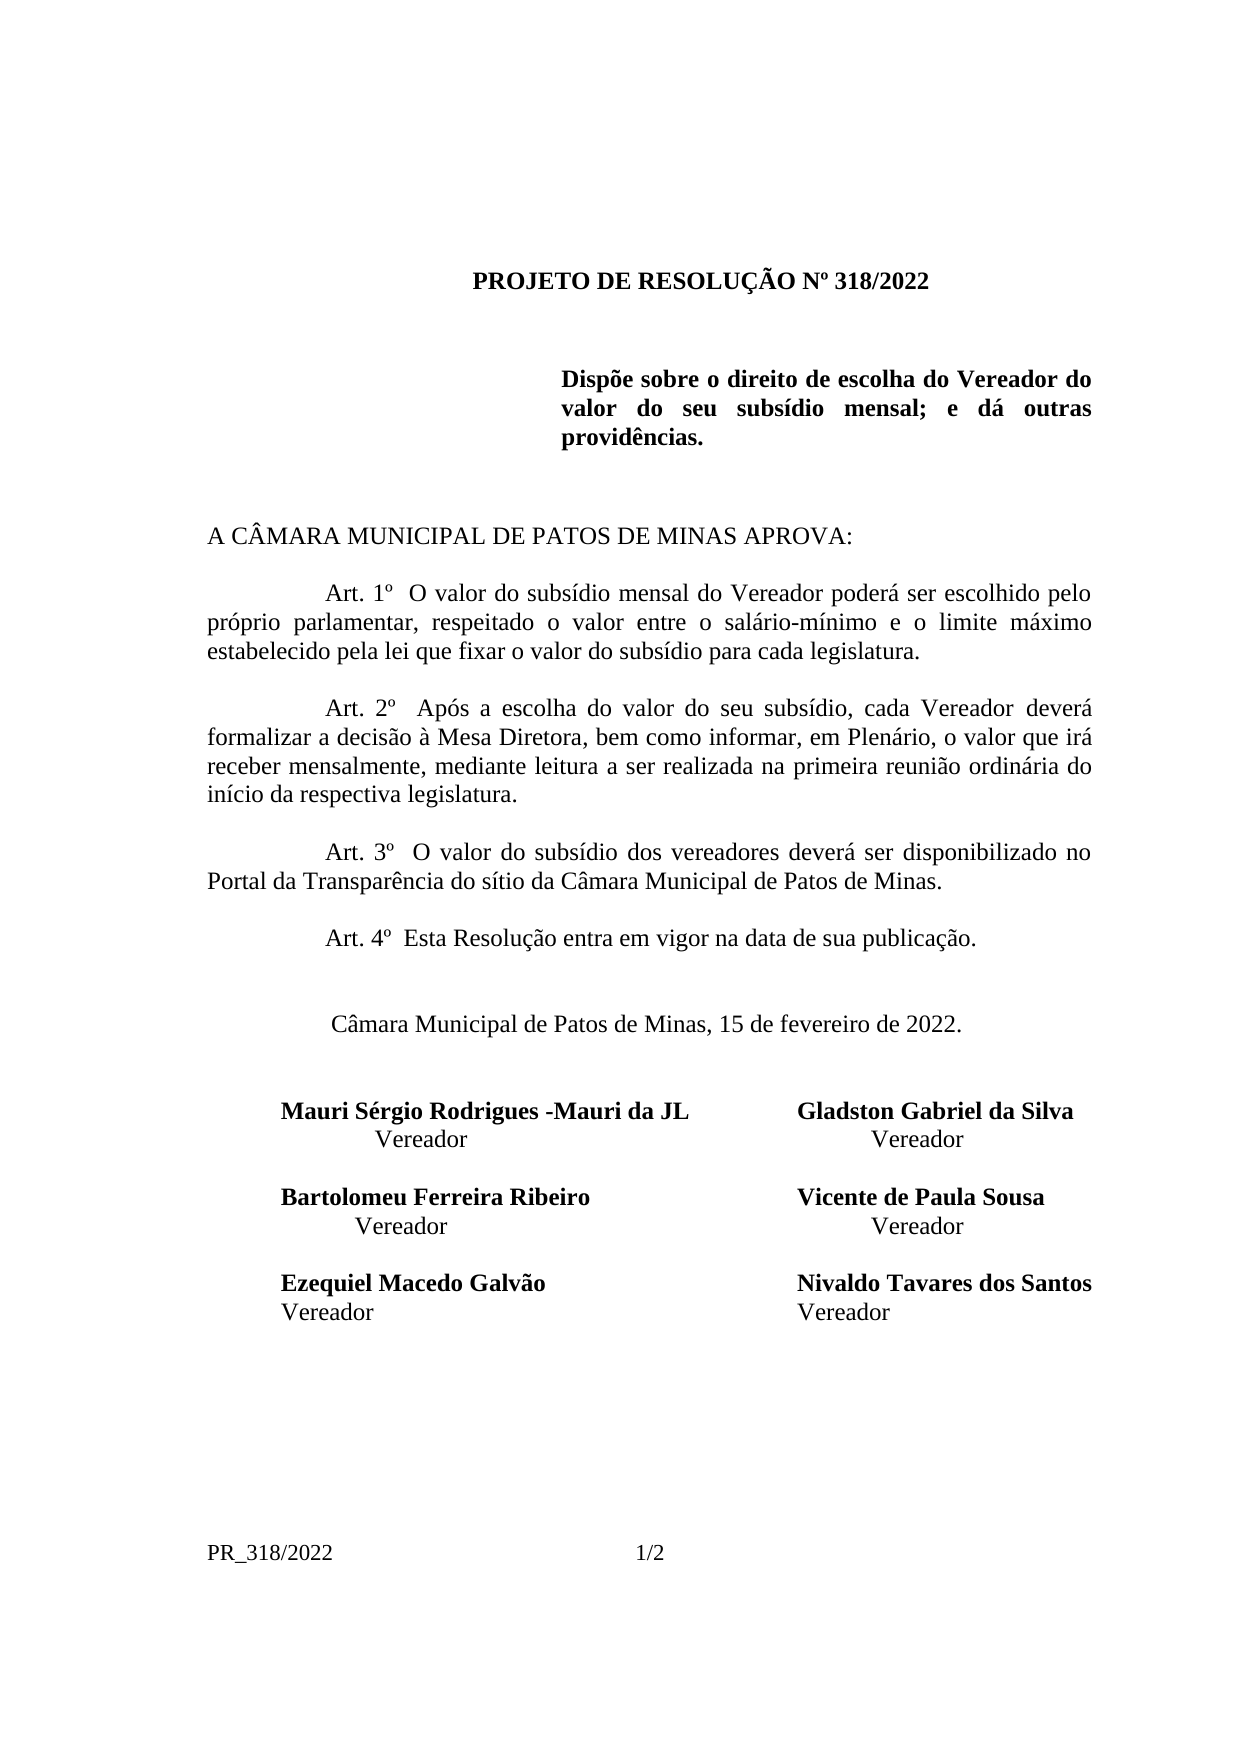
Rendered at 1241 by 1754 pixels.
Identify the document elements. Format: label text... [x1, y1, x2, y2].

text Câmara Municipal de Patos de Minas, 15 de fevereiro de 2022. [207, 1009, 1092, 1038]
text Art. 3º O valor do subsídio dos vereadores deverá ser disponibilizado no Portal da Transparência do sítio da Câmara Municipal de Patos de Minas. [207, 837, 1092, 894]
text Art. 2º Após a escolha do valor do seu subsídio, cada Vereador deverá formalizar a decisão à Mesa Diretora, bem como informar, em Plenário, o valor que irá receber mensalmente, mediante leitura a ser realizada na primeira reunião ordinária do início da respectiva legislatura. [207, 693, 1092, 808]
text Mauri Sérgio Rodrigues -Mauri da JL Gladston Gabriel da Silva [207, 1096, 1092, 1124]
text Ezequiel Macedo Galvão Nivaldo Tavares dos Santos [207, 1268, 1092, 1297]
text PROJETO DE RESOLUÇÃO Nº 318/2022 [207, 266, 1092, 294]
text Dispõe sobre o direito de escolha do Vereador do valor do seu subsídio mensal; e dá outras providências. [561, 364, 1092, 451]
text Vereador Vereador [207, 1211, 1092, 1239]
text Art. 1º O valor do subsídio mensal do Vereador poderá ser escolhido pelo próprio parlamentar, respeitado o valor entre o salário-mínimo e o limite máximo estabelecido pela lei que fixar o valor do subsídio para cada legislatura. [207, 578, 1092, 664]
text Vereador Vereador [207, 1124, 1092, 1153]
text Bartolomeu Ferreira Ribeiro Vicente de Paula Sousa [207, 1182, 1092, 1211]
text Art. 4º Esta Resolução entra em vigor na data de sua publicação. [207, 923, 1092, 952]
text A CÂMARA MUNICIPAL DE PATOS DE MINAS APROVA: [207, 521, 1092, 549]
text Vereador Vereador [207, 1297, 1092, 1326]
